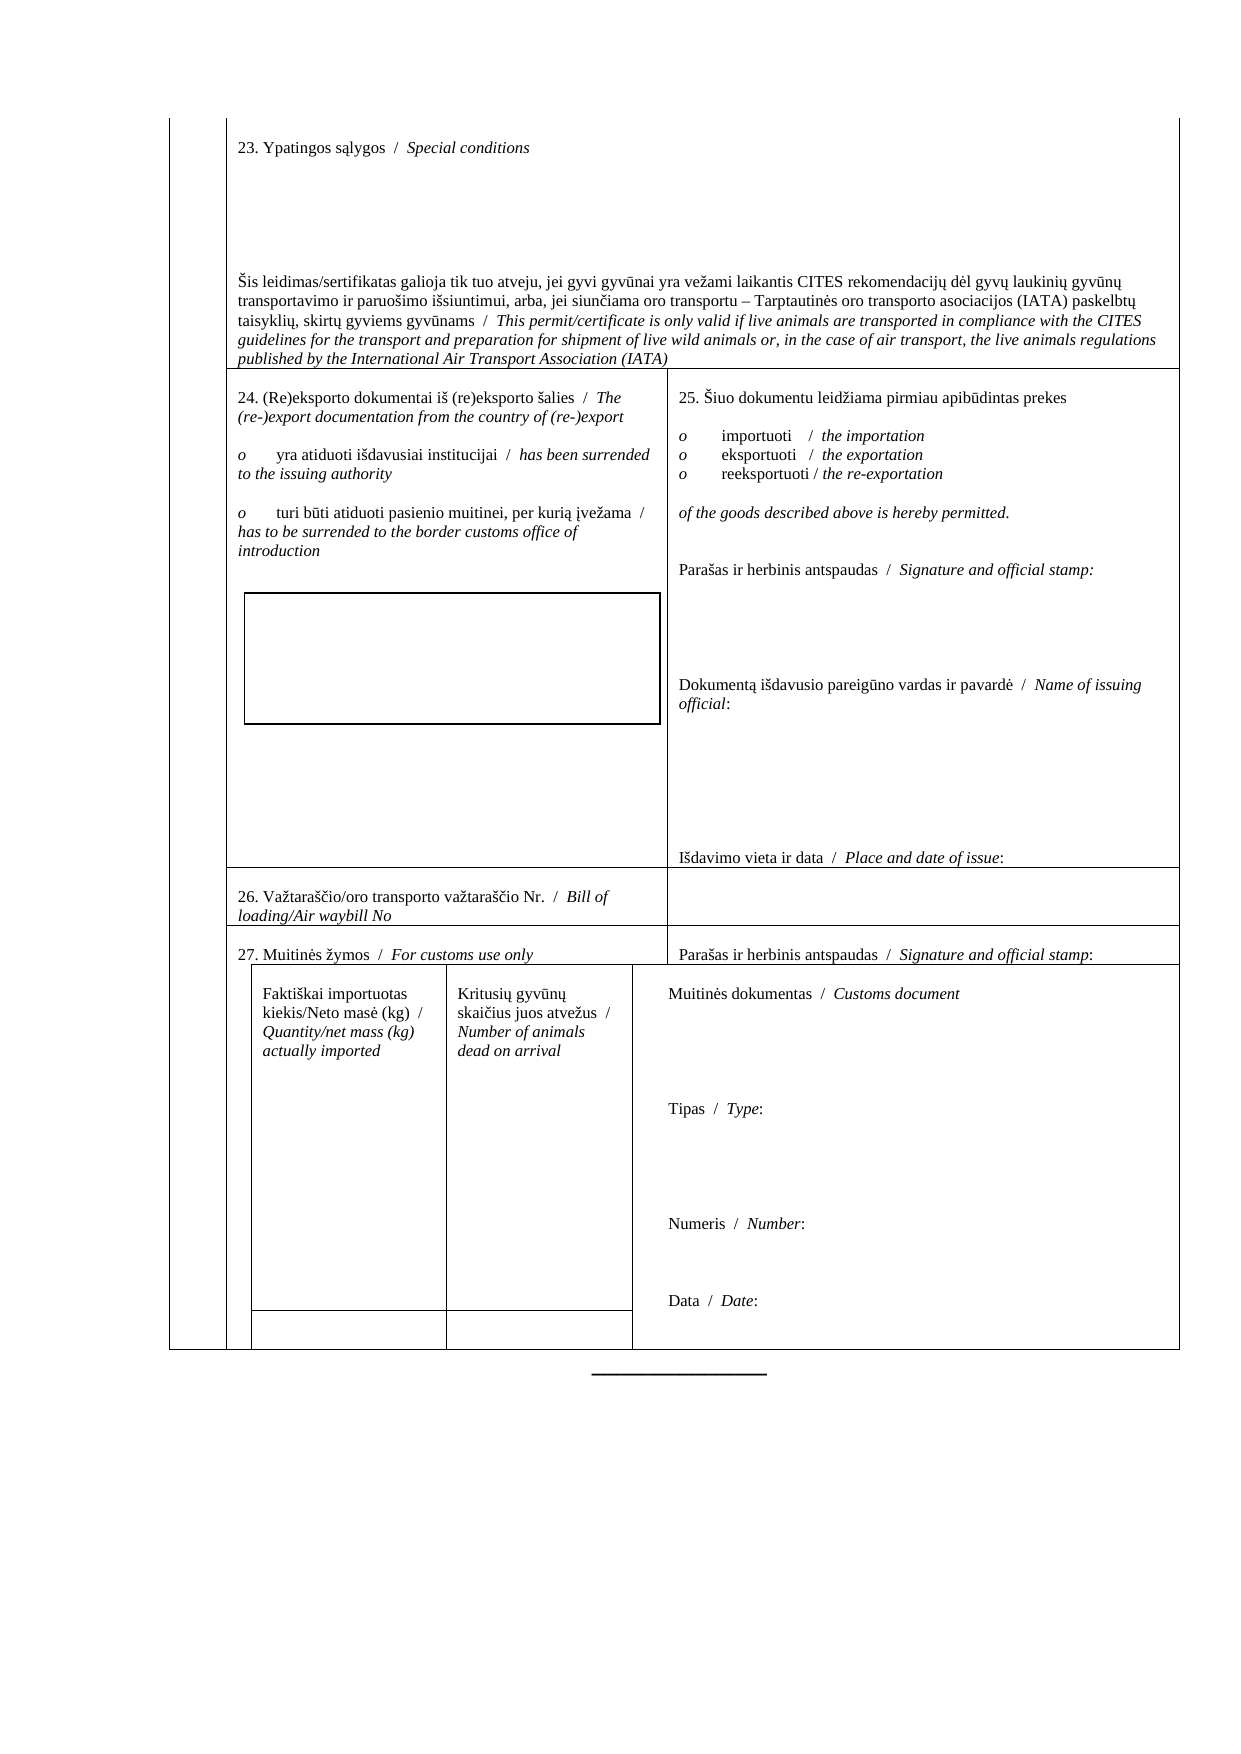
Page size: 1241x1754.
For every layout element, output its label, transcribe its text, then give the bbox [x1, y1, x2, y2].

table_cell [170, 118, 226, 368]
table_cell [252, 1311, 446, 1348]
table_cell Faktiškai importuotas kiekis/Neto masė (kg) / Quantity/net mass (kg) actually imported [252, 965, 446, 1309]
table_cell 27. Muitinės žymos / For customs use only [227, 926, 667, 963]
table_cell [227, 964, 251, 1309]
table_cell [633, 1310, 657, 1348]
table_cell [657, 1310, 1179, 1348]
table_cell [170, 964, 226, 1309]
table_cell 24. (Re)eksporto dokumentai iš (re)eksporto šalies / The (re-)export documentation from the country of (re-)export o yra atiduoti išdavusiai institucijai / has been surrended to the issuing authority o turi būti atiduoti pasienio muitinei, per kurią įvežama / has to be surrended to the border customs office of introduction [227, 369, 667, 867]
table_cell [170, 368, 226, 867]
table_cell Muitinės dokumentas / Customs document Tipas / Type: Numeris / Number: Data / Date: [657, 965, 1179, 1309]
table_cell Kritusių gyvūnų skaičius juos atvežus / Number of animals dead on arrival [447, 965, 632, 1309]
table_cell [170, 1310, 226, 1348]
table_cell [170, 867, 226, 925]
table_cell [170, 925, 226, 963]
table_cell Parašas ir herbinis antspaudas / Signature and official stamp: [668, 926, 1179, 963]
table_cell 26. Važtaraščio/oro transporto važtaraščio Nr. / Bill of loading/Air waybill No [227, 868, 667, 925]
table_cell 25. Šiuo dokumentu leidžiama pirmiau apibūdintas prekes o importuoti / the importation o eksportuoti / the exportation o reeksportuoti / the re-exportation of the goods described above is hereby permitted. Parašas ir herbinis antspaudas / Signature and official stamp: Dokumentą išdavusio pareigūno vardas ir pavardė / Name of issuing official: Išdavimo vieta ir data / Place and date of issue: [668, 369, 1179, 867]
text ______________ [177, 1349, 1181, 1378]
table_cell [447, 1311, 632, 1348]
table_cell [227, 1310, 251, 1348]
table_cell [633, 965, 657, 1309]
table_cell [668, 868, 1179, 925]
table_cell 23. Ypatingos sąlygos / Special conditions Šis leidimas/sertifikatas galioja tik tuo atveju, jei gyvi gyvūnai yra vežami laikantis CITES rekomendacijų dėl gyvų laukinių gyvūnų transportavimo ir paruošimo išsiuntimui, arba, jei siunčiama oro transportu – Tarptautinės oro transporto asociacijos (IATA) paskelbtų taisyklių, skirtų gyviems gyvūnams / This permit/certificate is only valid if live animals are transported in compliance with the CITES guidelines for the transport and preparation for shipment of live wild animals or, in the case of air transport, the live animals regulations published by the International Air Transport Association (IATA) [227, 118, 1179, 368]
